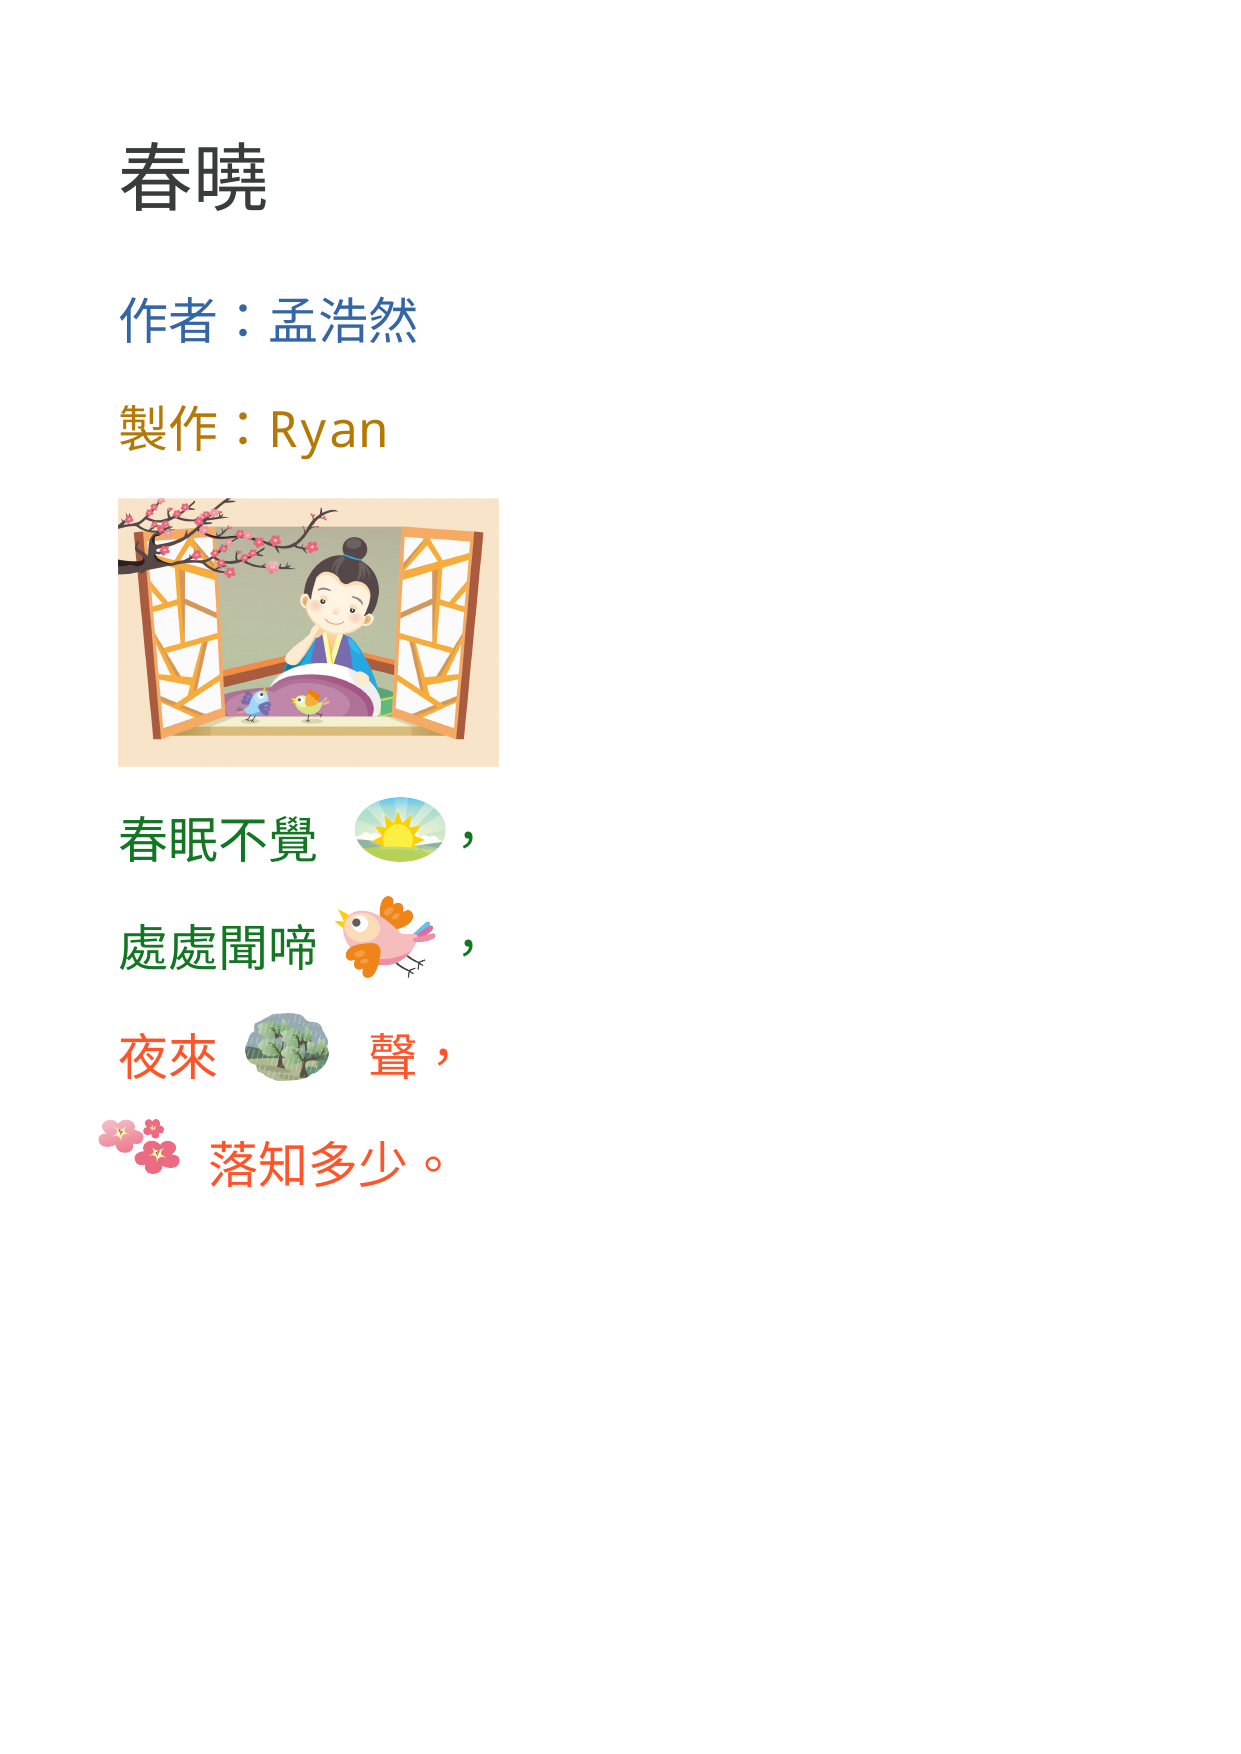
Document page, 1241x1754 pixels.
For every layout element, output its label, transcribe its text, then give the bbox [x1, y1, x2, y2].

picture [245, 1013, 329, 1081]
picture [354, 797, 446, 862]
text 處處聞啼 ， [118, 909, 1122, 981]
picture [118, 498, 499, 767]
text 春眠不覺 ， [118, 800, 1122, 873]
picture [98, 1119, 180, 1174]
text 夜來 聲， [118, 1017, 1122, 1090]
text 製作：Ryan [118, 389, 1122, 462]
picture [335, 896, 436, 978]
text 作者：孟浩然 [118, 281, 1122, 353]
text 落知多少。 [118, 1126, 1122, 1198]
text 春曉 [118, 118, 1122, 227]
